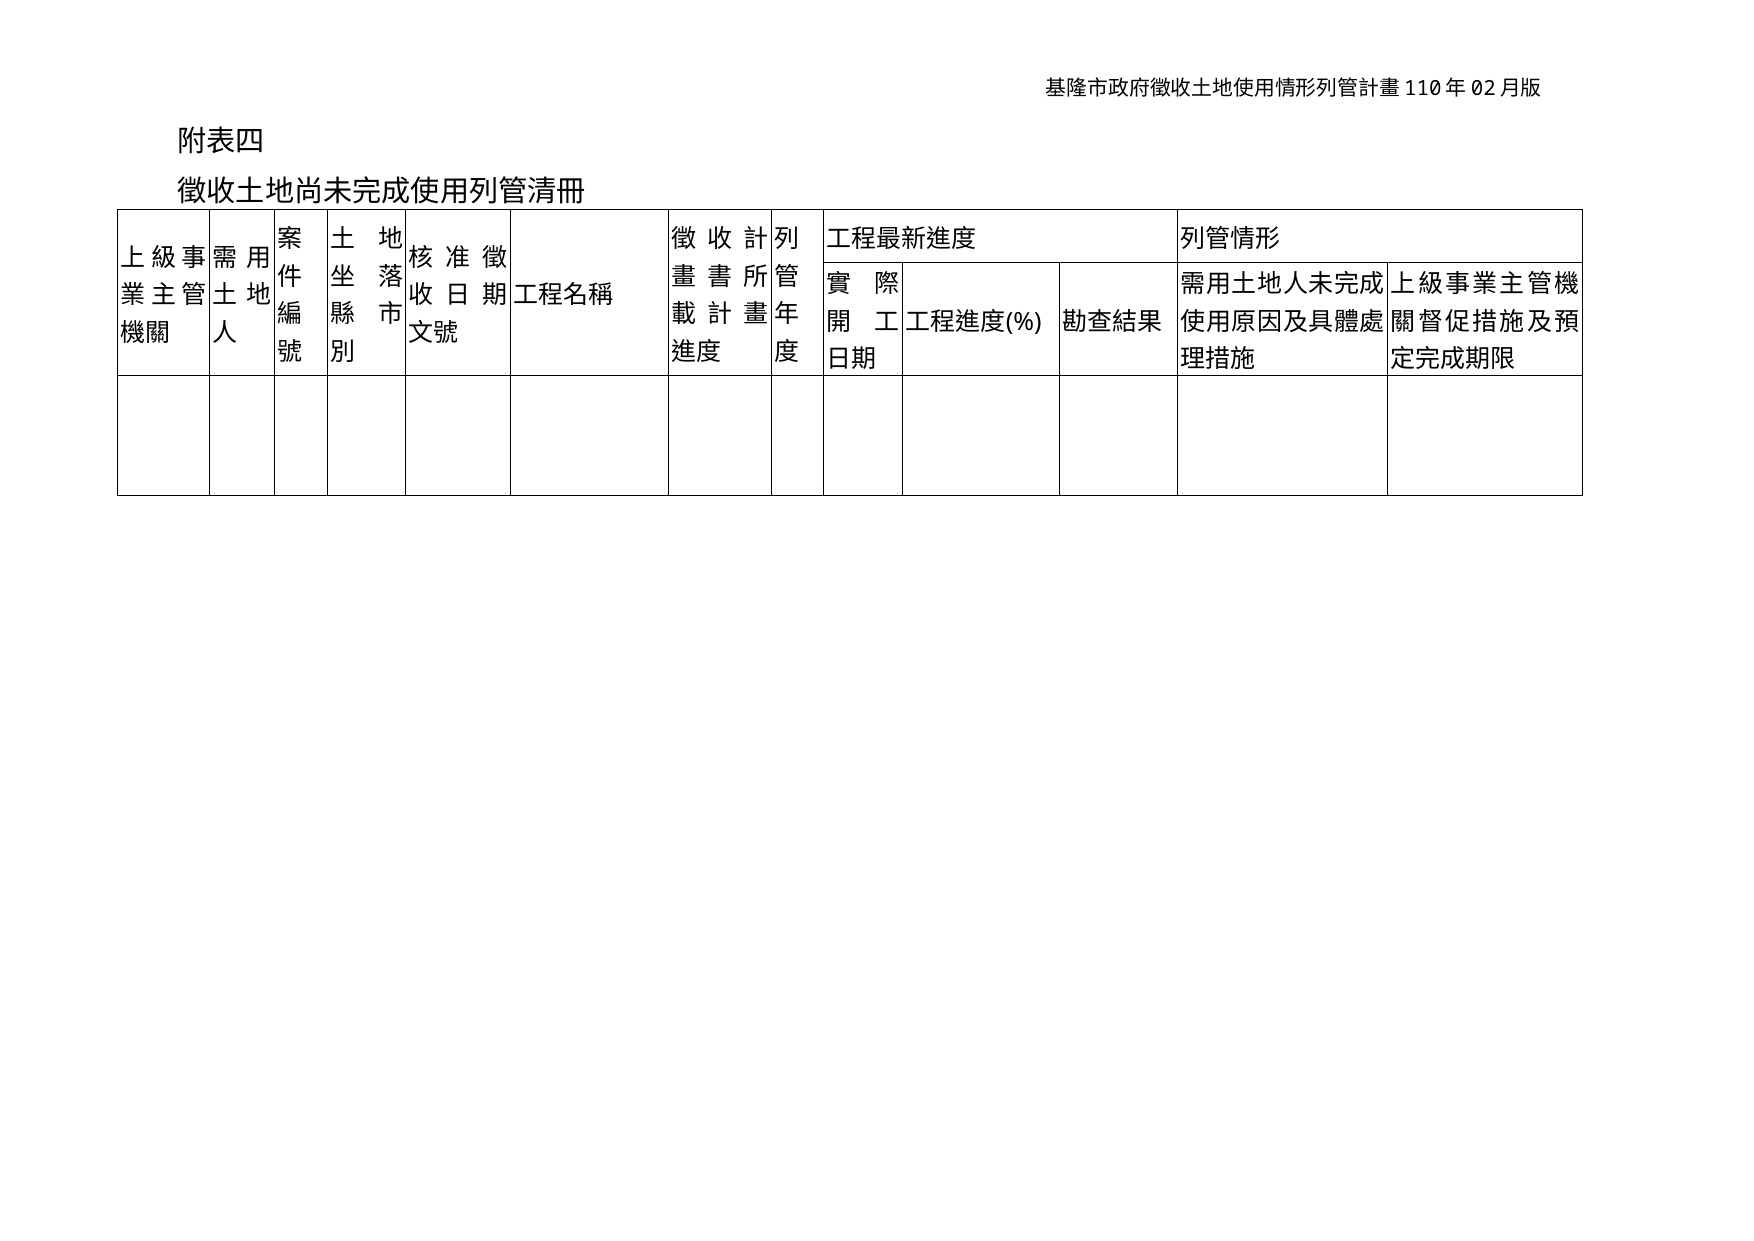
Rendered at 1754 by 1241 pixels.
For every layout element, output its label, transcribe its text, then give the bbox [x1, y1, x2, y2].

table_cell [118, 376, 209, 495]
table_cell [1178, 376, 1387, 495]
table_header 列管情形 [1178, 210, 1582, 262]
text 附表四 [177, 109, 1577, 159]
table_cell [669, 376, 771, 495]
table_cell 工程進度(%) [903, 263, 1059, 375]
table_header 案件編號 [275, 210, 327, 375]
table_header 工程最新進度 [824, 210, 1177, 262]
table_cell 勘查結果 [1060, 263, 1177, 375]
table_header 核准徵收日期文號 [406, 210, 510, 375]
table_cell [210, 376, 274, 495]
table_cell [903, 376, 1059, 495]
table_cell 需用土地人未完成使用原因及具體處理措施 [1178, 263, 1387, 375]
table_cell [824, 376, 902, 495]
table_cell [406, 376, 510, 495]
table_cell [328, 376, 405, 495]
table_header 工程名稱 [511, 210, 668, 375]
table_cell [1060, 376, 1177, 495]
table_cell [275, 376, 327, 495]
table_cell 上級事業主管機關督促措施及預定完成期限 [1388, 263, 1582, 375]
table_cell [1388, 376, 1582, 495]
table_cell 實際開工日期 [824, 263, 902, 375]
table_cell [511, 376, 668, 495]
table_header 列管年度 [772, 210, 823, 375]
text 徵收土地尚未完成使用列管清冊 [177, 159, 1577, 209]
table_header 上級事業主管機關 [118, 210, 209, 375]
table_header 徵收計畫書所載計畫進度 [669, 210, 771, 375]
table_header 土地坐落縣市別 [328, 210, 405, 375]
table_header 需用土地人 [210, 210, 274, 375]
table_cell [772, 376, 823, 495]
